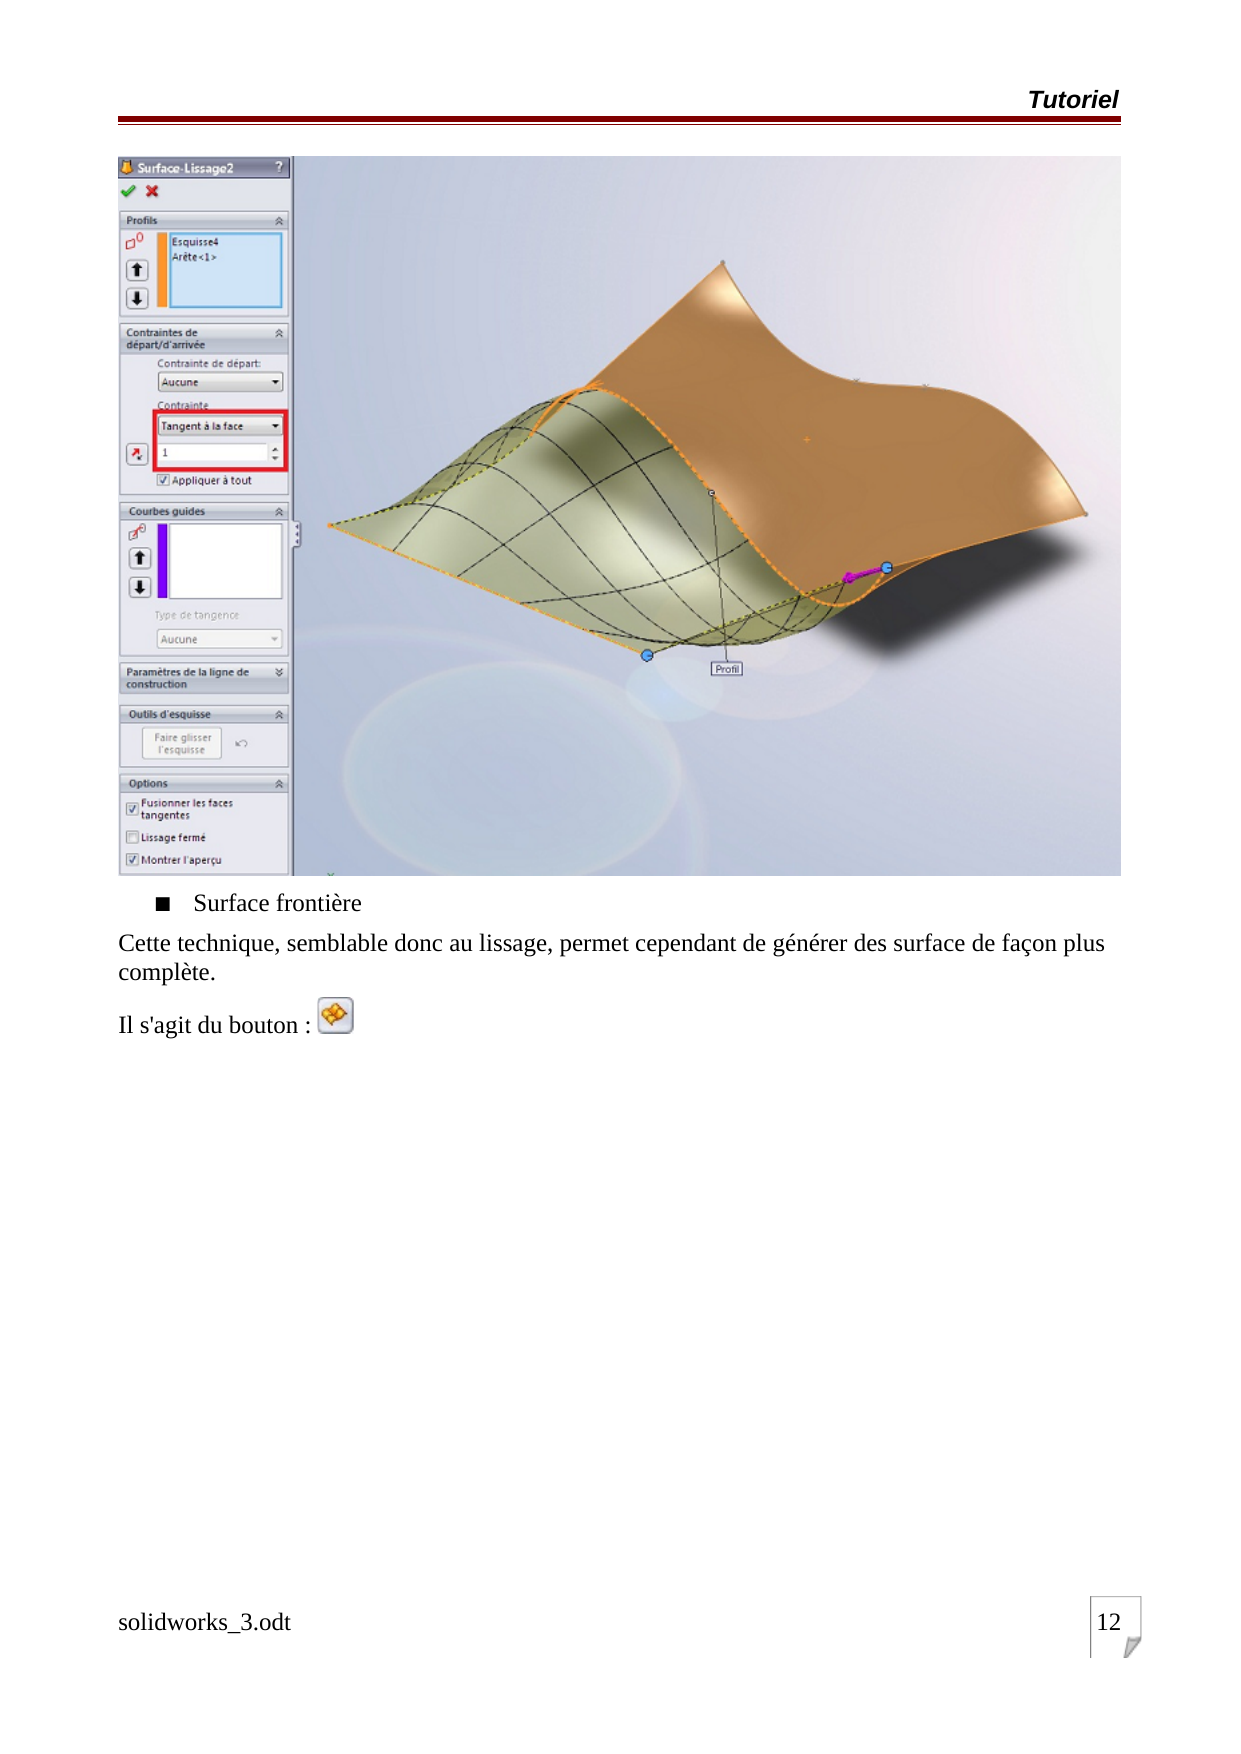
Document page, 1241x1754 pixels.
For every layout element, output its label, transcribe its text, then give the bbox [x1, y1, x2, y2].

text Cette technique, semblable donc au lissage, permet cependant de générer des surface de façon plus complète. [118, 928, 1121, 986]
picture [118, 156, 1121, 876]
list Surface frontière [156, 888, 1121, 916]
text Il s'agit du bouton : [118, 997, 1121, 1039]
picture [317, 997, 354, 1034]
